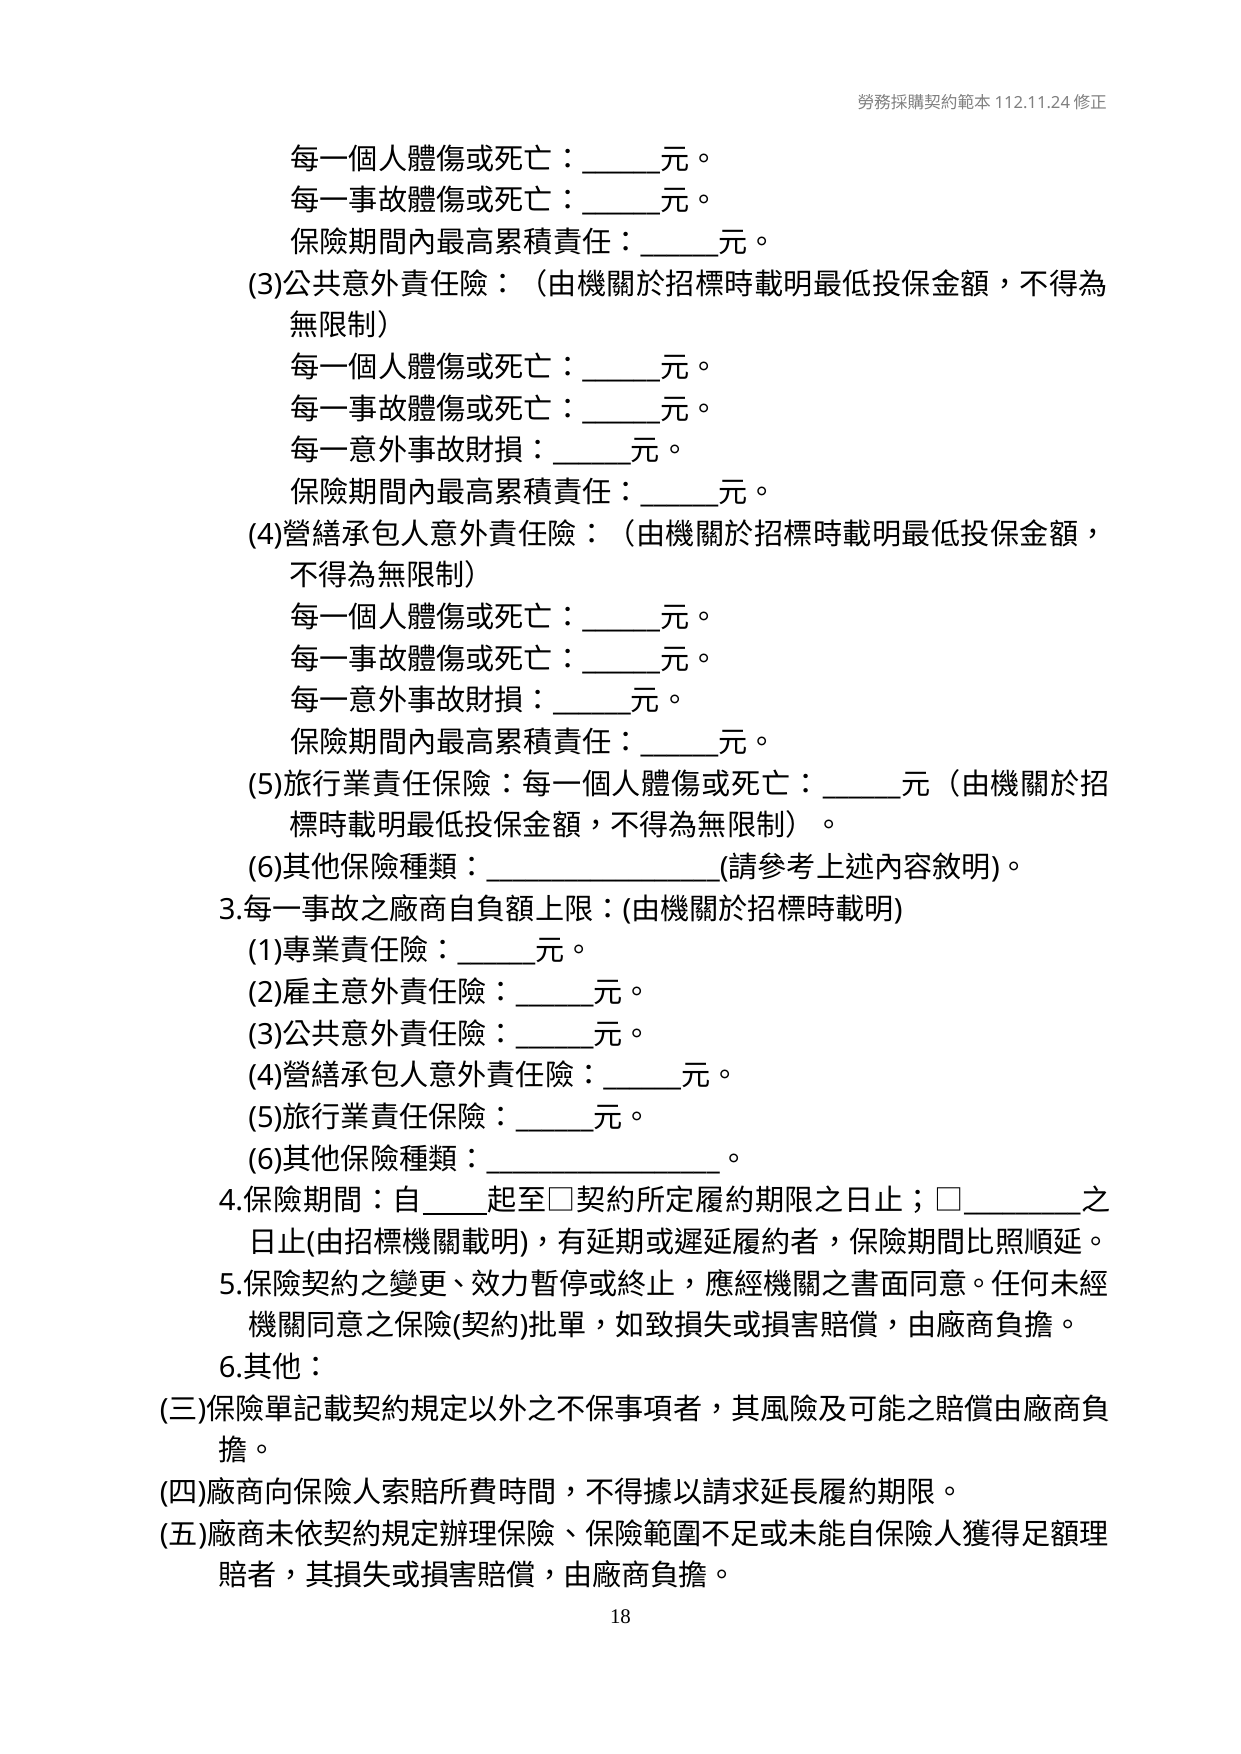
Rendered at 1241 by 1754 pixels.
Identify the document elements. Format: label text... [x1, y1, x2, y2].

text (4)營繕承包人意外責任險：（由機關於招標時載明最低投保金額，不得為無限制） [248, 511, 1110, 594]
text (6)其他保險種類：__________________(請參考上述內容敘明)。 [248, 844, 1110, 886]
text 3.每一事故之廠商自負額上限：(由機關於招標時載明) [218, 886, 1110, 927]
text (1)專業責任險：______元。 [248, 927, 1110, 969]
text (五)廠商未依契約規定辦理保險、保險範圍不足或未能自保險人獲得足額理賠者，其損失或損害賠償，由廠商負擔。 [159, 1511, 1110, 1594]
text 每一個人體傷或死亡：______元。 [290, 344, 1110, 386]
text 4.保險期間：自 起至□契約所定履約期限之日止；□_________之日止(由招標機關載明)，有延期或遲延履約者，保險期間比照順延。 [218, 1177, 1110, 1261]
text 6.其他： [218, 1344, 1108, 1386]
text 5.保險契約之變更、效力暫停或終止，應經機關之書面同意。任何未經機關同意之保險(契約)批單，如致損失或損害賠償，由廠商負擔。 [218, 1261, 1108, 1344]
text 每一意外事故財損：______元。 [290, 427, 1110, 469]
text (4)營繕承包人意外責任險：______元。 [248, 1052, 1110, 1094]
text 保險期間內最高累積責任：______元。 [290, 719, 1110, 761]
text (3)公共意外責任險：______元。 [248, 1011, 1110, 1052]
text (5)旅行業責任保險：______元。 [248, 1094, 1110, 1136]
text 每一個人體傷或死亡：______元。 [290, 136, 1110, 177]
text 每一事故體傷或死亡：______元。 [290, 177, 1110, 219]
text 每一意外事故財損：______元。 [290, 677, 1110, 719]
text 保險期間內最高累積責任：______元。 [290, 469, 1110, 511]
text 每一事故體傷或死亡：______元。 [290, 636, 1110, 677]
text 每一事故體傷或死亡：______元。 [290, 386, 1110, 427]
text (三)保險單記載契約規定以外之不保事項者，其風險及可能之賠償由廠商負擔。 [159, 1386, 1110, 1469]
text 保險期間內最高累積責任：______元。 [290, 219, 1110, 261]
text 每一個人體傷或死亡：______元。 [290, 594, 1110, 636]
text (2)雇主意外責任險：______元。 [248, 969, 1110, 1011]
text (5)旅行業責任保險：每一個人體傷或死亡：______元（由機關於招標時載明最低投保金額，不得為無限制）。 [248, 761, 1110, 844]
text (四)廠商向保險人索賠所費時間，不得據以請求延長履約期限。 [159, 1469, 1110, 1511]
text (3)公共意外責任險：（由機關於招標時載明最低投保金額，不得為無限制） [248, 261, 1110, 344]
text (6)其他保險種類：__________________。 [248, 1136, 1110, 1177]
